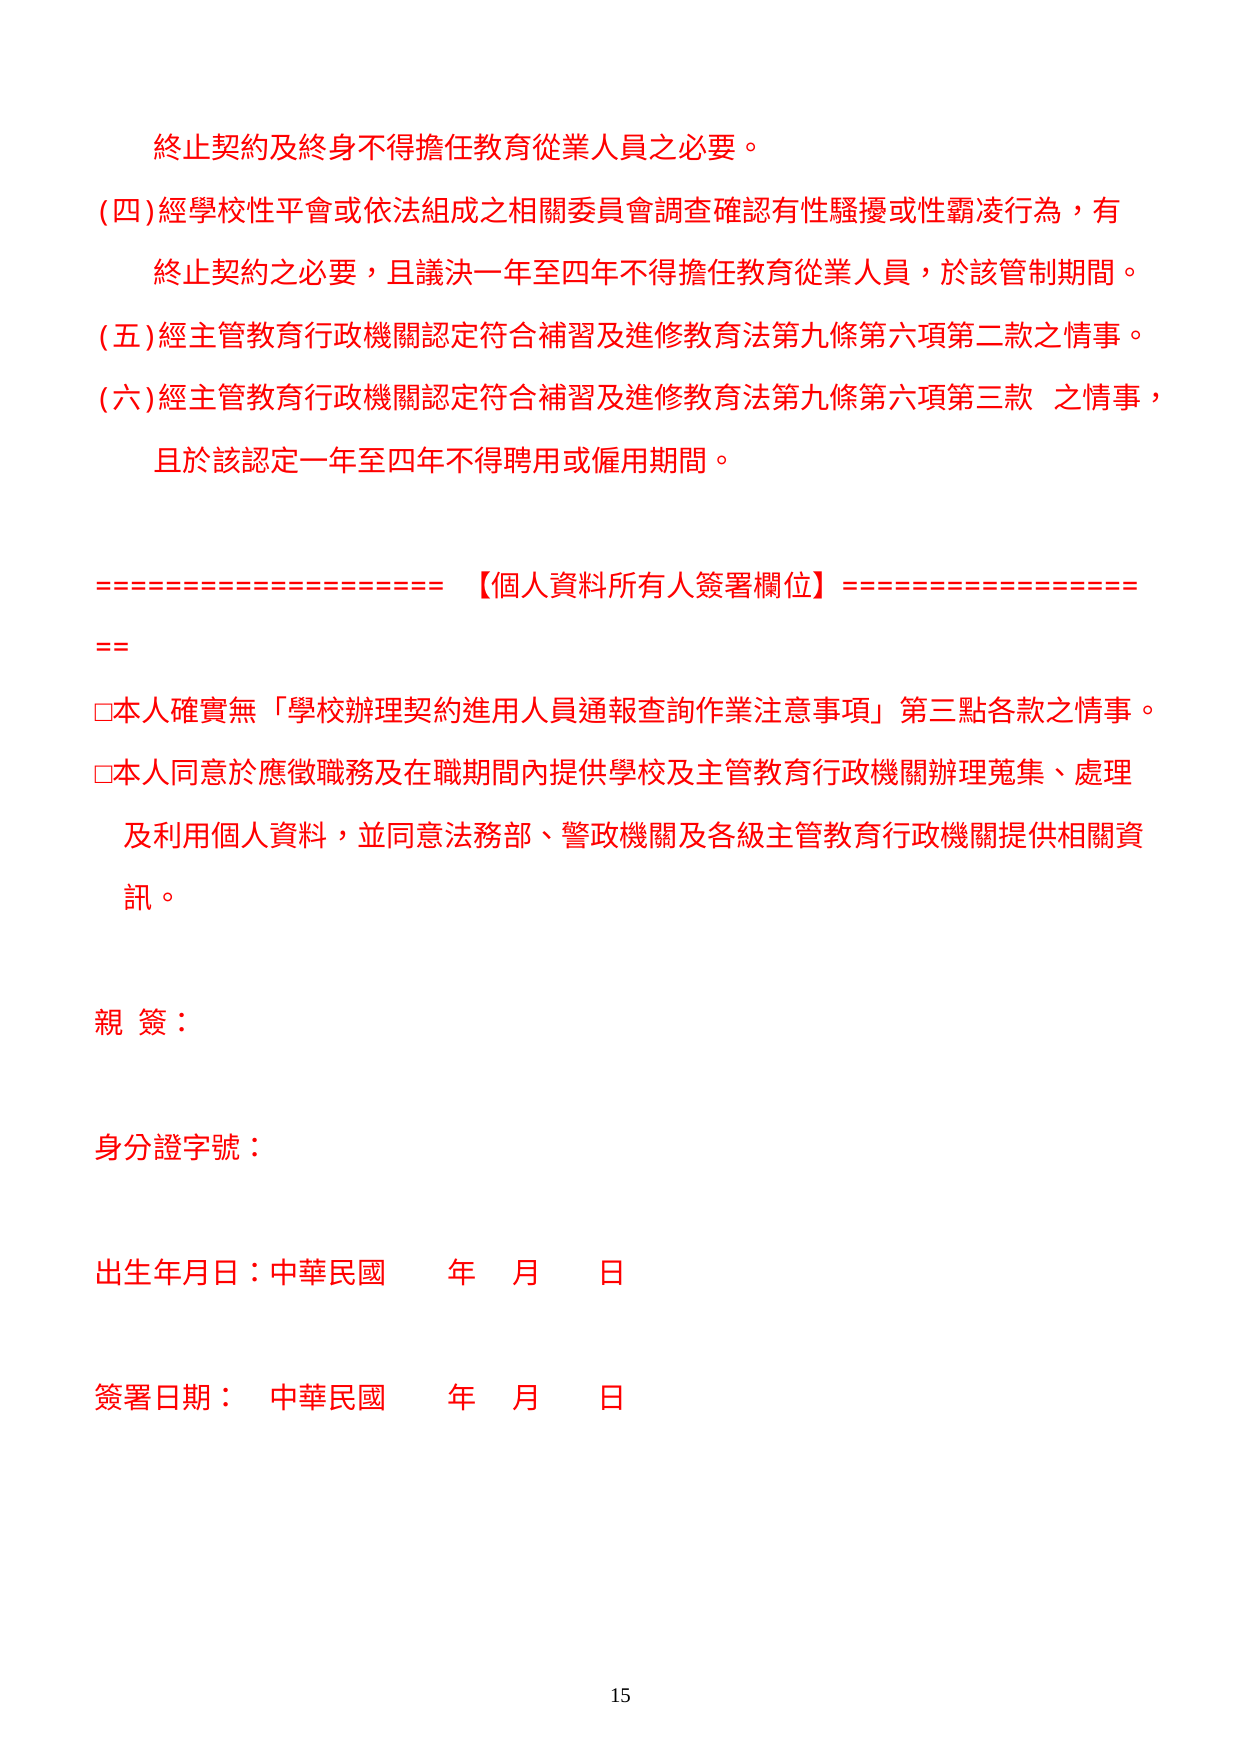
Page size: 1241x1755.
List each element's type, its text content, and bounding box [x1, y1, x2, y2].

text 親 簽： [94, 979, 1146, 1042]
text 身分證字號： [94, 1104, 1146, 1167]
text (四)經學校性平會或依法組成之相關委員會調查確認有性騷擾或性霸凌行為，有終止契約之必要，且議決一年至四年不得擔任教育從業人員，於該管制期間。 [94, 167, 1146, 292]
text (六)經主管教育行政機關認定符合補習及進修教育法第九條第六項第三款 之情事，且於該認定一年至四年不得聘用或僱用期間。 [94, 354, 1146, 479]
text (五)經主管教育行政機關認定符合補習及進修教育法第九條第六項第二款之情事。 [94, 292, 1146, 354]
text ==================== 【個人資料所有人簽署欄位】=================== [94, 542, 1146, 667]
text 簽署日期： 中華民國 年 月 日 [94, 1354, 1146, 1417]
text 出生年月日：中華民國 年 月 日 [94, 1229, 1146, 1292]
text □本人確實無「學校辦理契約進用人員通報查詢作業注意事項」第三點各款之情事。 [94, 667, 1146, 729]
text 終止契約及終身不得擔任教育從業人員之必要。 [94, 104, 1146, 167]
text □本人同意於應徵職務及在職期間內提供學校及主管教育行政機關辦理蒐集、處理及利用個人資料，並同意法務部、警政機關及各級主管教育行政機關提供相關資訊。 [94, 729, 1146, 917]
